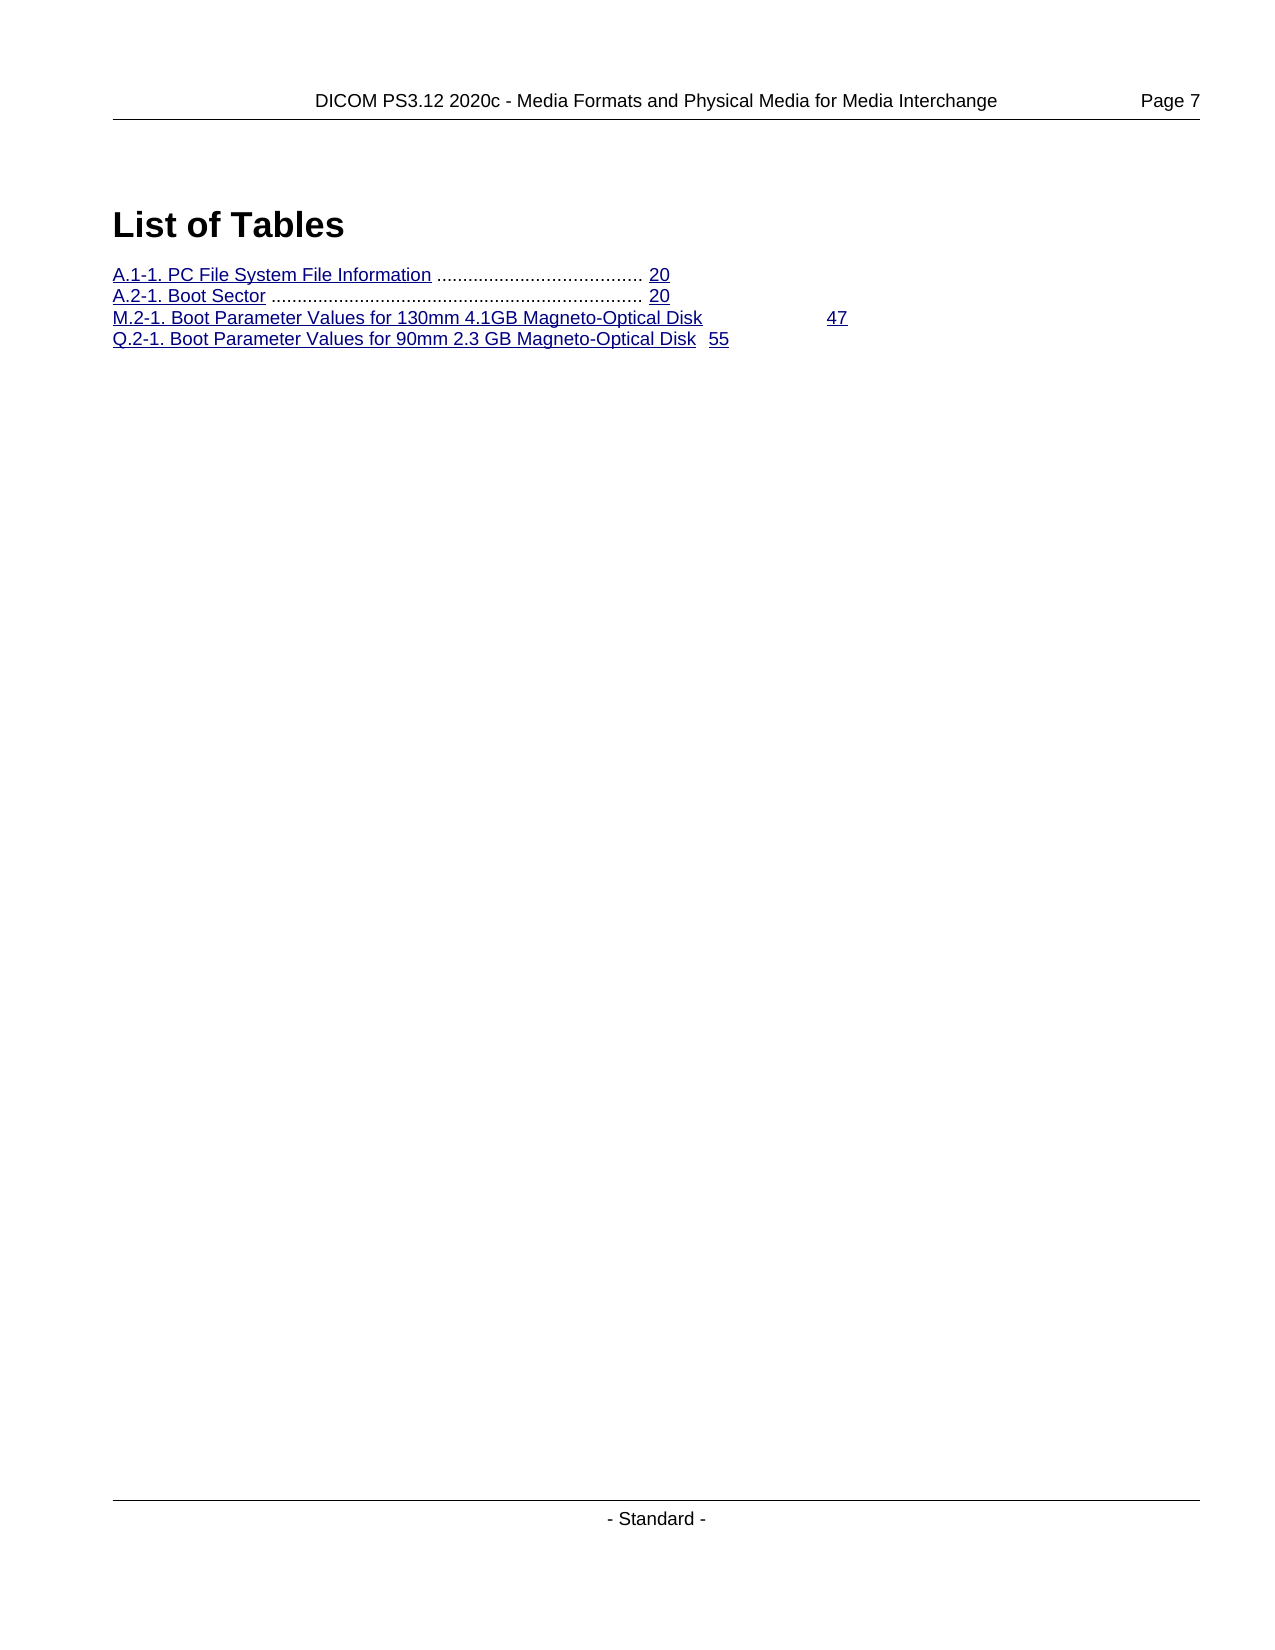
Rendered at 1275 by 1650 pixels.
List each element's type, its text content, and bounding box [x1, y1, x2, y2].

text Q.2-1. Boot Parameter Values for 90mm 2.3 GB Magneto-Optical Disk 0 [112, 328, 1175, 349]
text List of Tables [112, 204, 1200, 245]
text A.2-1. Boot Sector 0 [112, 285, 1175, 306]
text M.2-1. Boot Parameter Values for 130mm 4.1GB Magneto-Optical Disk 0 [112, 306, 1175, 328]
text A.1-1. PC File System File Information 0 [112, 263, 1175, 285]
